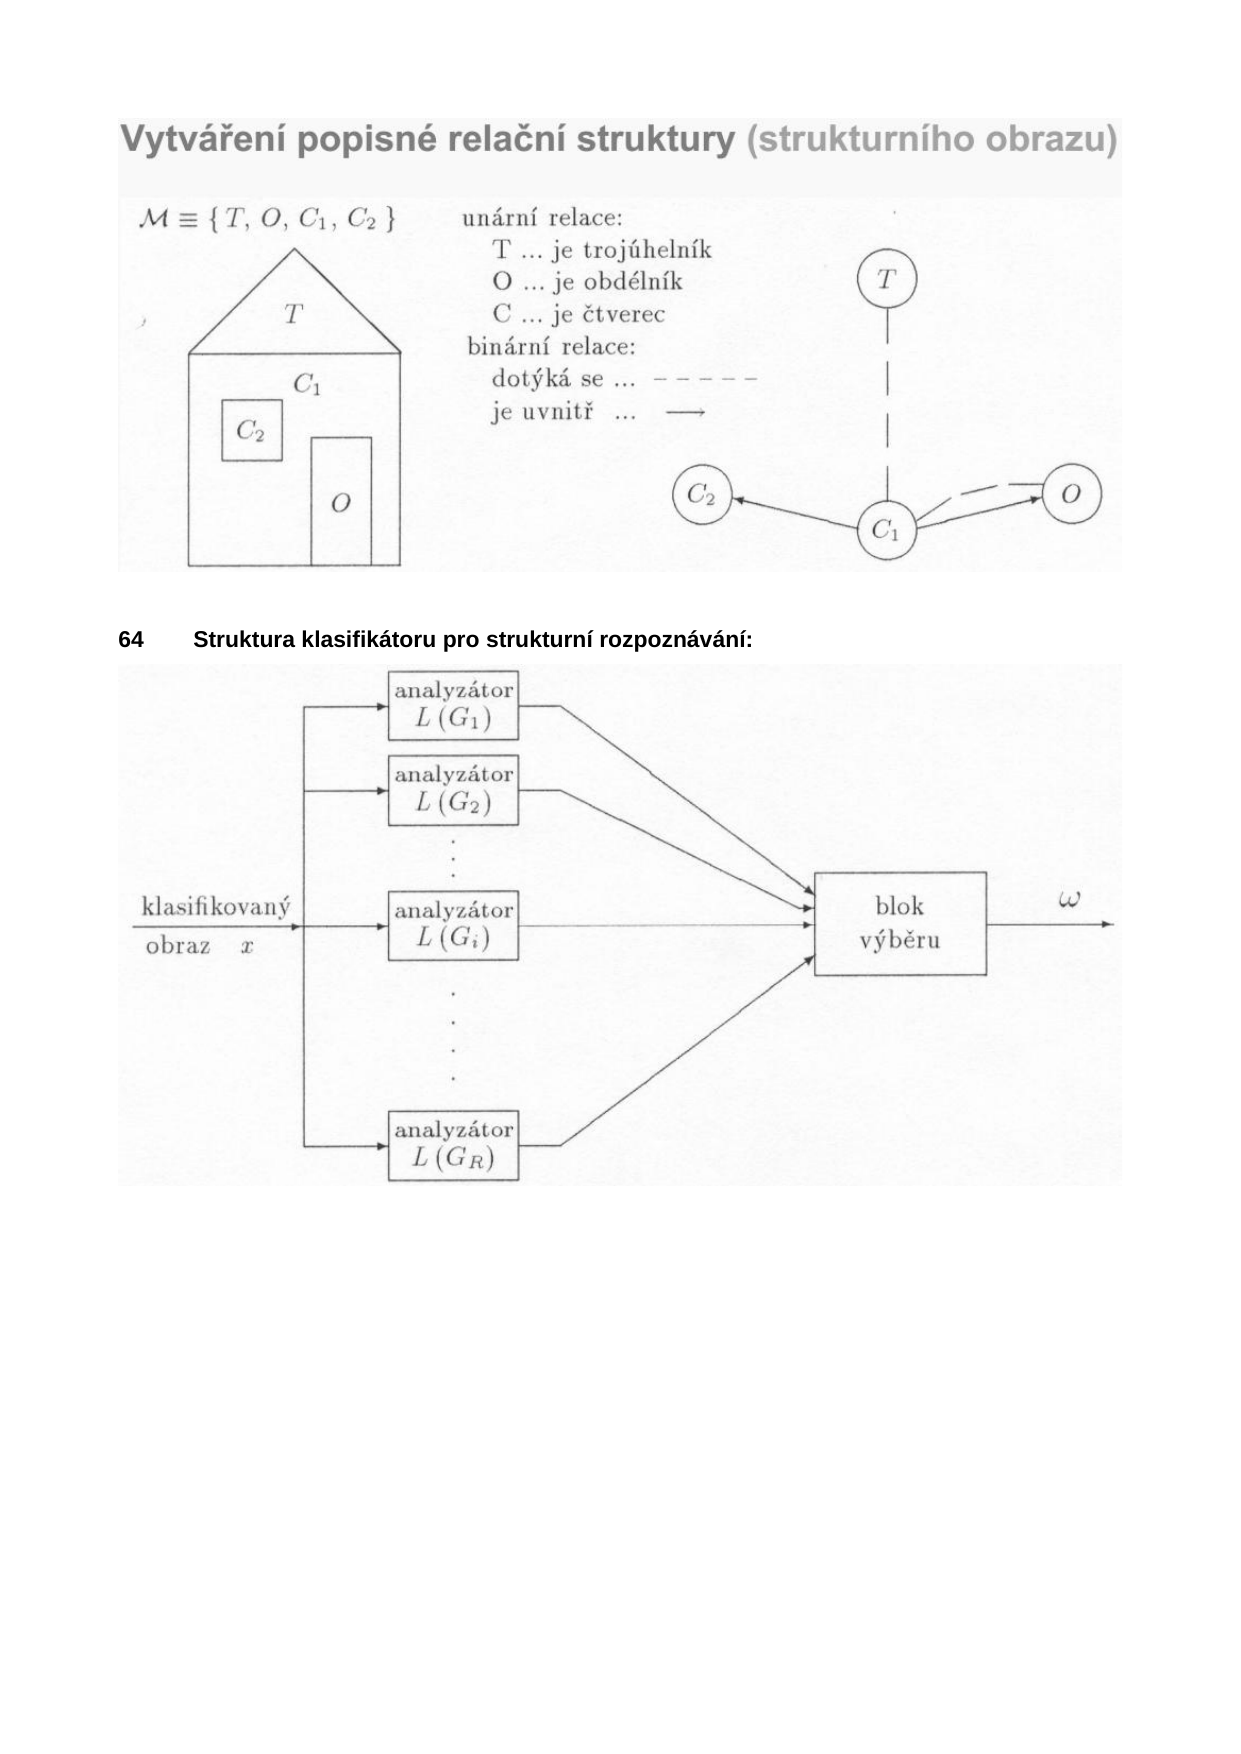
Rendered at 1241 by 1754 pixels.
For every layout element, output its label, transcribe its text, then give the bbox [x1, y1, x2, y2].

subtitle Struktura klasifikátoru pro strukturní rozpoznávání: [118, 626, 1122, 652]
